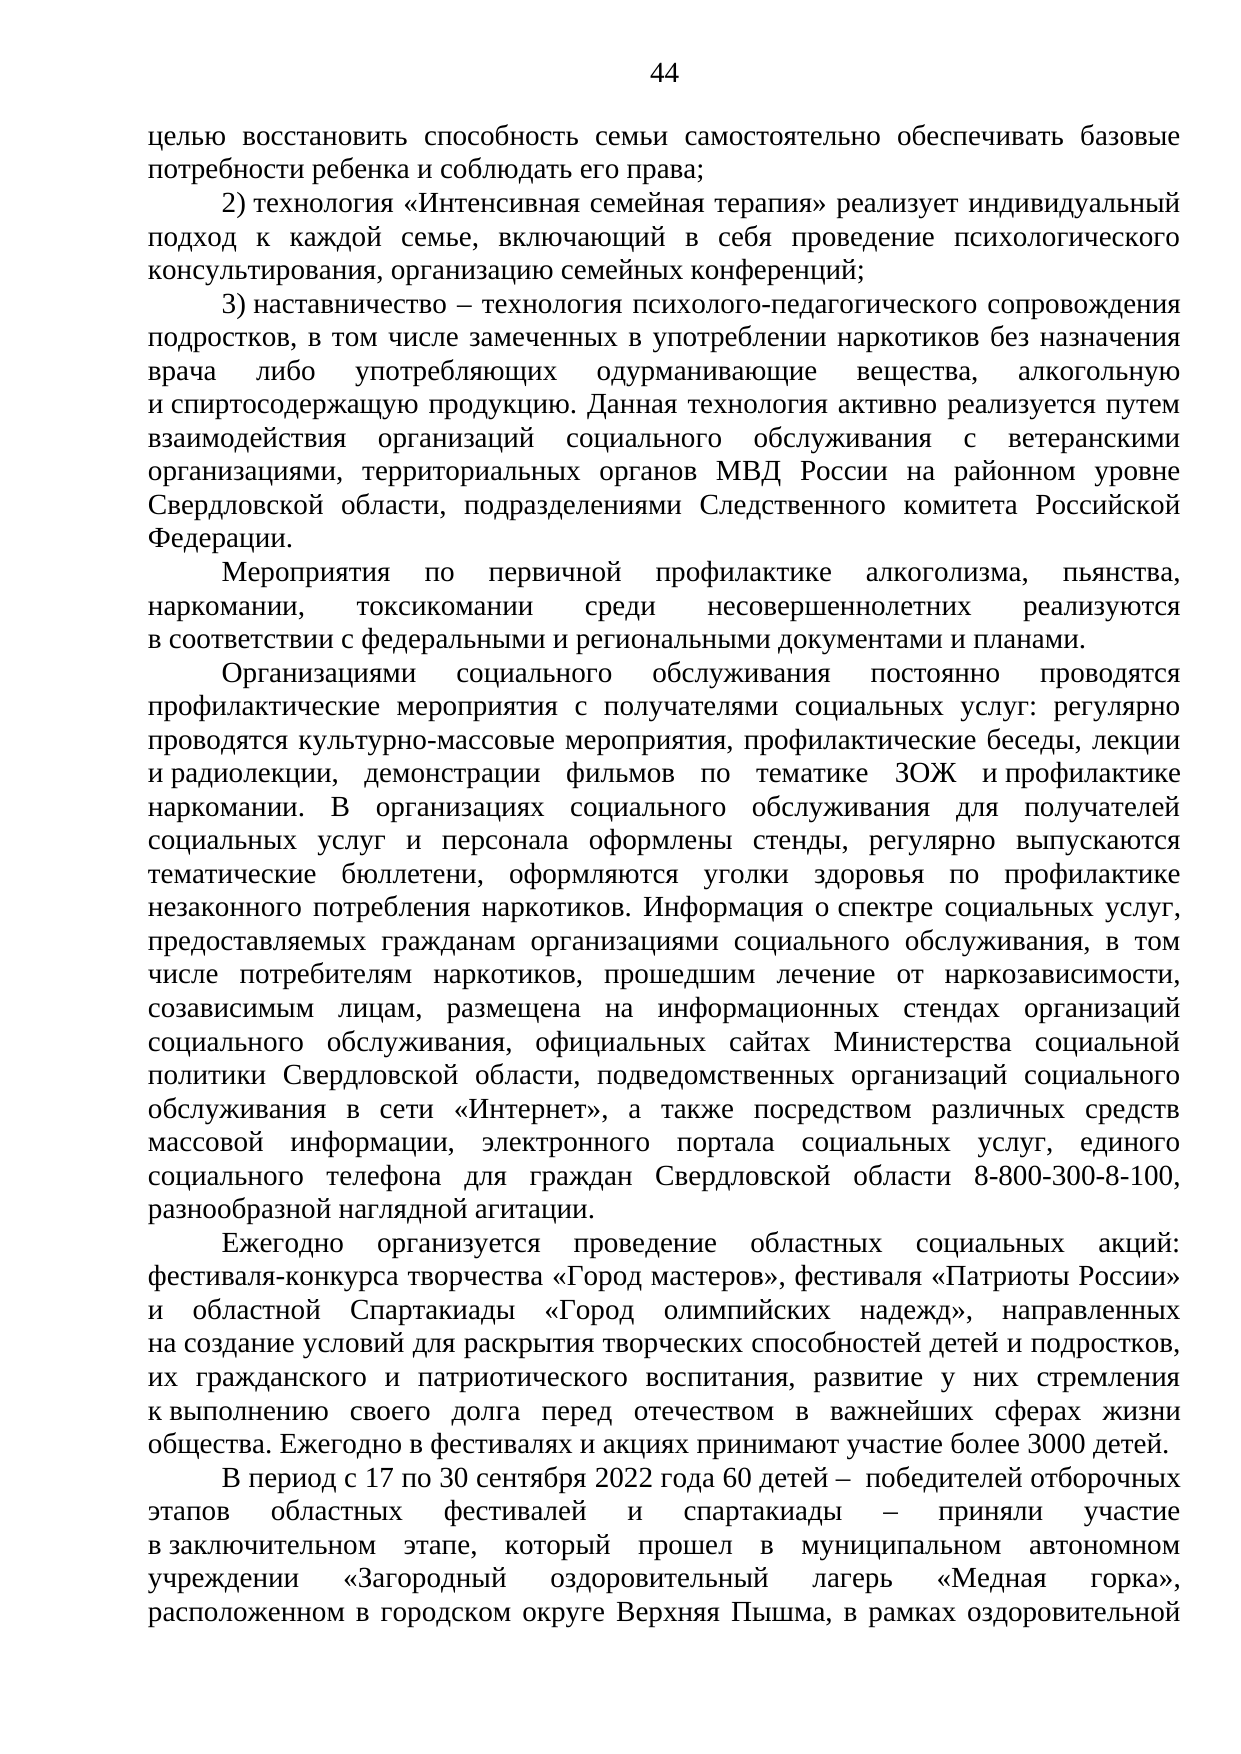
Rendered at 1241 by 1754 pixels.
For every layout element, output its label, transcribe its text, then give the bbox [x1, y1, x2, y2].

text целью восстановить способность семьи самостоятельно обеспечивать базовые потребности ребенка и соблюдать его права; [148, 118, 1181, 185]
text В период с 17 по 30 сентября 2022 года 60 детей – победителей отборочных этапов областных фестивалей и спартакиады – приняли участие в заключительном этапе, который прошел в муниципальном автономном учреждении «Загородный оздоровительный лагерь «Медная горка», расположенном в городском округе Верхняя Пышма, в рамках оздоровительной [148, 1460, 1181, 1627]
text Мероприятия по первичной профилактике алкоголизма, пьянства, наркомании, токсикомании среди несовершеннолетних реализуются в соответствии с федеральными и региональными документами и планами. [148, 554, 1181, 655]
text 3) наставничество – технология психолого-педагогического сопровождения подростков, в том числе замеченных в употреблении наркотиков без назначения врача либо употребляющих одурманивающие вещества, алкогольную и спиртосодержащую продукцию. Данная технология активно реализуется путем взаимодействия организаций социального обслуживания с ветеранскими организациями, территориальных органов МВД России на районном уровне Свердловской области, подразделениями Следственного комитета Российской Федерации. [148, 286, 1181, 554]
text Организациями социального обслуживания постоянно проводятся профилактические мероприятия с получателями социальных услуг: регулярно проводятся культурно-массовые мероприятия, профилактические беседы, лекции и радиолекции, демонстрации фильмов по тематике ЗОЖ и профилактике наркомании. В организациях социального обслуживания для получателей социальных услуг и персонала оформлены стенды, регулярно выпускаются тематические бюллетени, оформляются уголки здоровья по профилактике незаконного потребления наркотиков. Информация о спектре социальных услуг, предоставляемых гражданам организациями социального обслуживания, в том числе потребителям наркотиков, прошедшим лечение от наркозависимости, созависимым лицам, размещена на информационных стендах организаций социального обслуживания, официальных сайтах Министерства социальной политики Свердловской области, подведомственных организаций социального обслуживания в сети «Интернет», а также посредством различных средств массовой информации, электронного портала социальных услуг, единого социального телефона для граждан Свердловской области 8-800-300-8-100, разнообразной наглядной агитации. [148, 655, 1181, 1225]
text 2) технология «Интенсивная семейная терапия» реализует индивидуальный подход к каждой семье, включающий в себя проведение психологического консультирования, организацию семейных конференций; [148, 185, 1181, 286]
text Ежегодно организуется проведение областных социальных акций: фестиваля-конкурса творчества «Город мастеров», фестиваля «Патриоты России» и областной Спартакиады «Город олимпийских надежд», направленных на создание условий для раскрытия творческих способностей детей и подростков, их гражданского и патриотического воспитания, развитие у них стремления к выполнению своего долга перед отечеством в важнейших сферах жизни общества. Ежегодно в фестивалях и акциях принимают участие более 3000 детей. [148, 1225, 1181, 1460]
